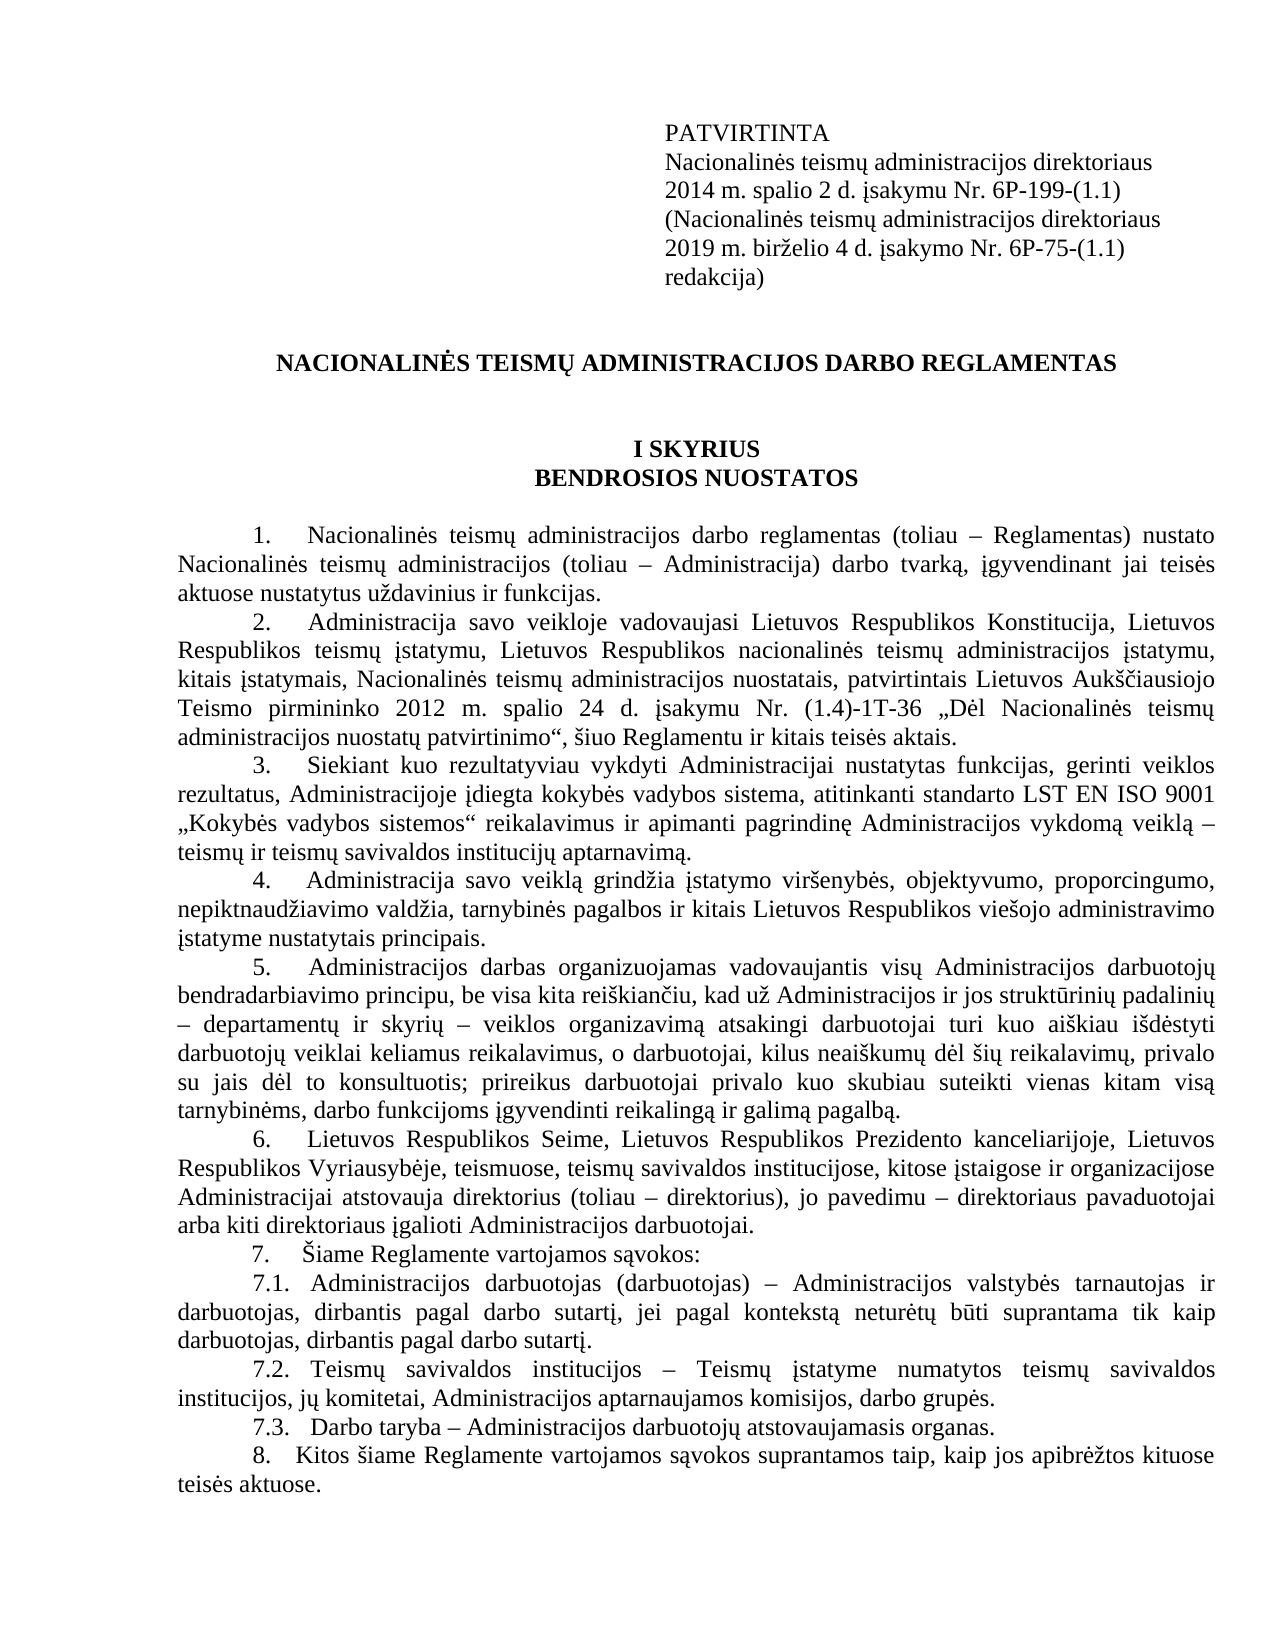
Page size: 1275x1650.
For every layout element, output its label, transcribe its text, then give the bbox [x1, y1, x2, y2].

text 6. Lietuvos Respublikos Seime, Lietuvos Respublikos Prezidento kanceliarijoje, Lietuvos Respublikos Vyriausybėje, teismuose, teismų savivaldos institucijose, kitose įstaigose ir organizacijose Administracijai atstovauja direktorius (toliau – direktorius), jo pavedimu – direktoriaus pavaduotojai arba kiti direktoriaus įgalioti Administracijos darbuotojai. [177, 1124, 1216, 1239]
text BENDROSIOS NUOSTATOS [177, 463, 1216, 492]
text NACIONALINĖS TEISMŲ ADMINISTRACIJOS DARBO REGLAMENTAS [177, 348, 1216, 377]
text 3. Siekiant kuo rezultatyviau vykdyti Administracijai nustatytas funkcijas, gerinti veiklos rezultatus, Administracijoje įdiegta kokybės vadybos sistema, atitinkanti standarto LST EN ISO 9001 „Kokybės vadybos sistemos“ reikalavimus ir apimanti pagrindinę Administracijos vykdomą veiklą – teismų ir teismų savivaldos institucijų aptarnavimą. [177, 751, 1216, 866]
text 7.3. Darbo taryba – Administracijos darbuotojų atstovaujamasis organas. [177, 1412, 1216, 1441]
text 2014 m. spalio 2 d. įsakymu Nr. 6P-199-(1.1) [664, 176, 1216, 204]
text 2. Administracija savo veikloje vadovaujasi Lietuvos Respublikos Konstitucija, Lietuvos Respublikos teismų įstatymu, Lietuvos Respublikos nacionalinės teismų administracijos įstatymu, kitais įstatymais, Nacionalinės teismų administracijos nuostatais, patvirtintais Lietuvos Aukščiausiojo Teismo pirmininko 2012 m. spalio 24 d. įsakymu Nr. (1.4)-1T-36 „Dėl Nacionalinės teismų administracijos nuostatų patvirtinimo“, šiuo Reglamentu ir kitais teisės aktais. [177, 607, 1216, 751]
text 7.1. Administracijos darbuotojas (darbuotojas) – Administracijos valstybės tarnautojas ir darbuotojas, dirbantis pagal darbo sutartį, jei pagal kontekstą neturėtų būti suprantama tik kaip darbuotojas, dirbantis pagal darbo sutartį. [177, 1268, 1216, 1354]
text (Nacionalinės teismų administracijos direktoriaus [664, 204, 1216, 233]
text 1. Nacionalinės teismų administracijos darbo reglamentas (toliau – Reglamentas) nustato Nacionalinės teismų administracijos (toliau – Administracija) darbo tvarką, įgyvendinant jai teisės aktuose nustatytus uždavinius ir funkcijas. [177, 521, 1216, 607]
text PATVIRTINTA [664, 118, 1216, 147]
text 7.2. Teismų savivaldos institucijos – Teismų įstatyme numatytos teismų savivaldos institucijos, jų komitetai, Administracijos aptarnaujamos komisijos, darbo grupės. [177, 1354, 1216, 1412]
text 5. Administracijos darbas organizuojamas vadovaujantis visų Administracijos darbuotojų bendradarbiavimo principu, be visa kita reiškiančiu, kad už Administracijos ir jos struktūrinių padalinių – departamentų ir skyrių – veiklos organizavimą atsakingi darbuotojai turi kuo aiškiau išdėstyti darbuotojų veiklai keliamus reikalavimus, o darbuotojai, kilus neaiškumų dėl šių reikalavimų, privalo su jais dėl to konsultuotis; prireikus darbuotojai privalo kuo skubiau suteikti vienas kitam visą tarnybinėms, darbo funkcijoms įgyvendinti reikalingą ir galimą pagalbą. [177, 952, 1216, 1124]
text I SKYRIUS [177, 434, 1216, 463]
text 8. Kitos šiame Reglamente vartojamos sąvokos suprantamos taip, kaip jos apibrėžtos kituose teisės aktuose. [177, 1441, 1216, 1498]
text 2019 m. birželio 4 d. įsakymo Nr. 6P-75-(1.1) [664, 233, 1216, 262]
text 7. Šiame Reglamente vartojamos sąvokos: [251, 1239, 1216, 1268]
text redakcija) [664, 262, 1216, 291]
text Nacionalinės teismų administracijos direktoriaus [664, 147, 1216, 176]
text 4. Administracija savo veiklą grindžia įstatymo viršenybės, objektyvumo, proporcingumo, nepiktnaudžiavimo valdžia, tarnybinės pagalbos ir kitais Lietuvos Respublikos viešojo administravimo įstatyme nustatytais principais. [177, 866, 1216, 952]
